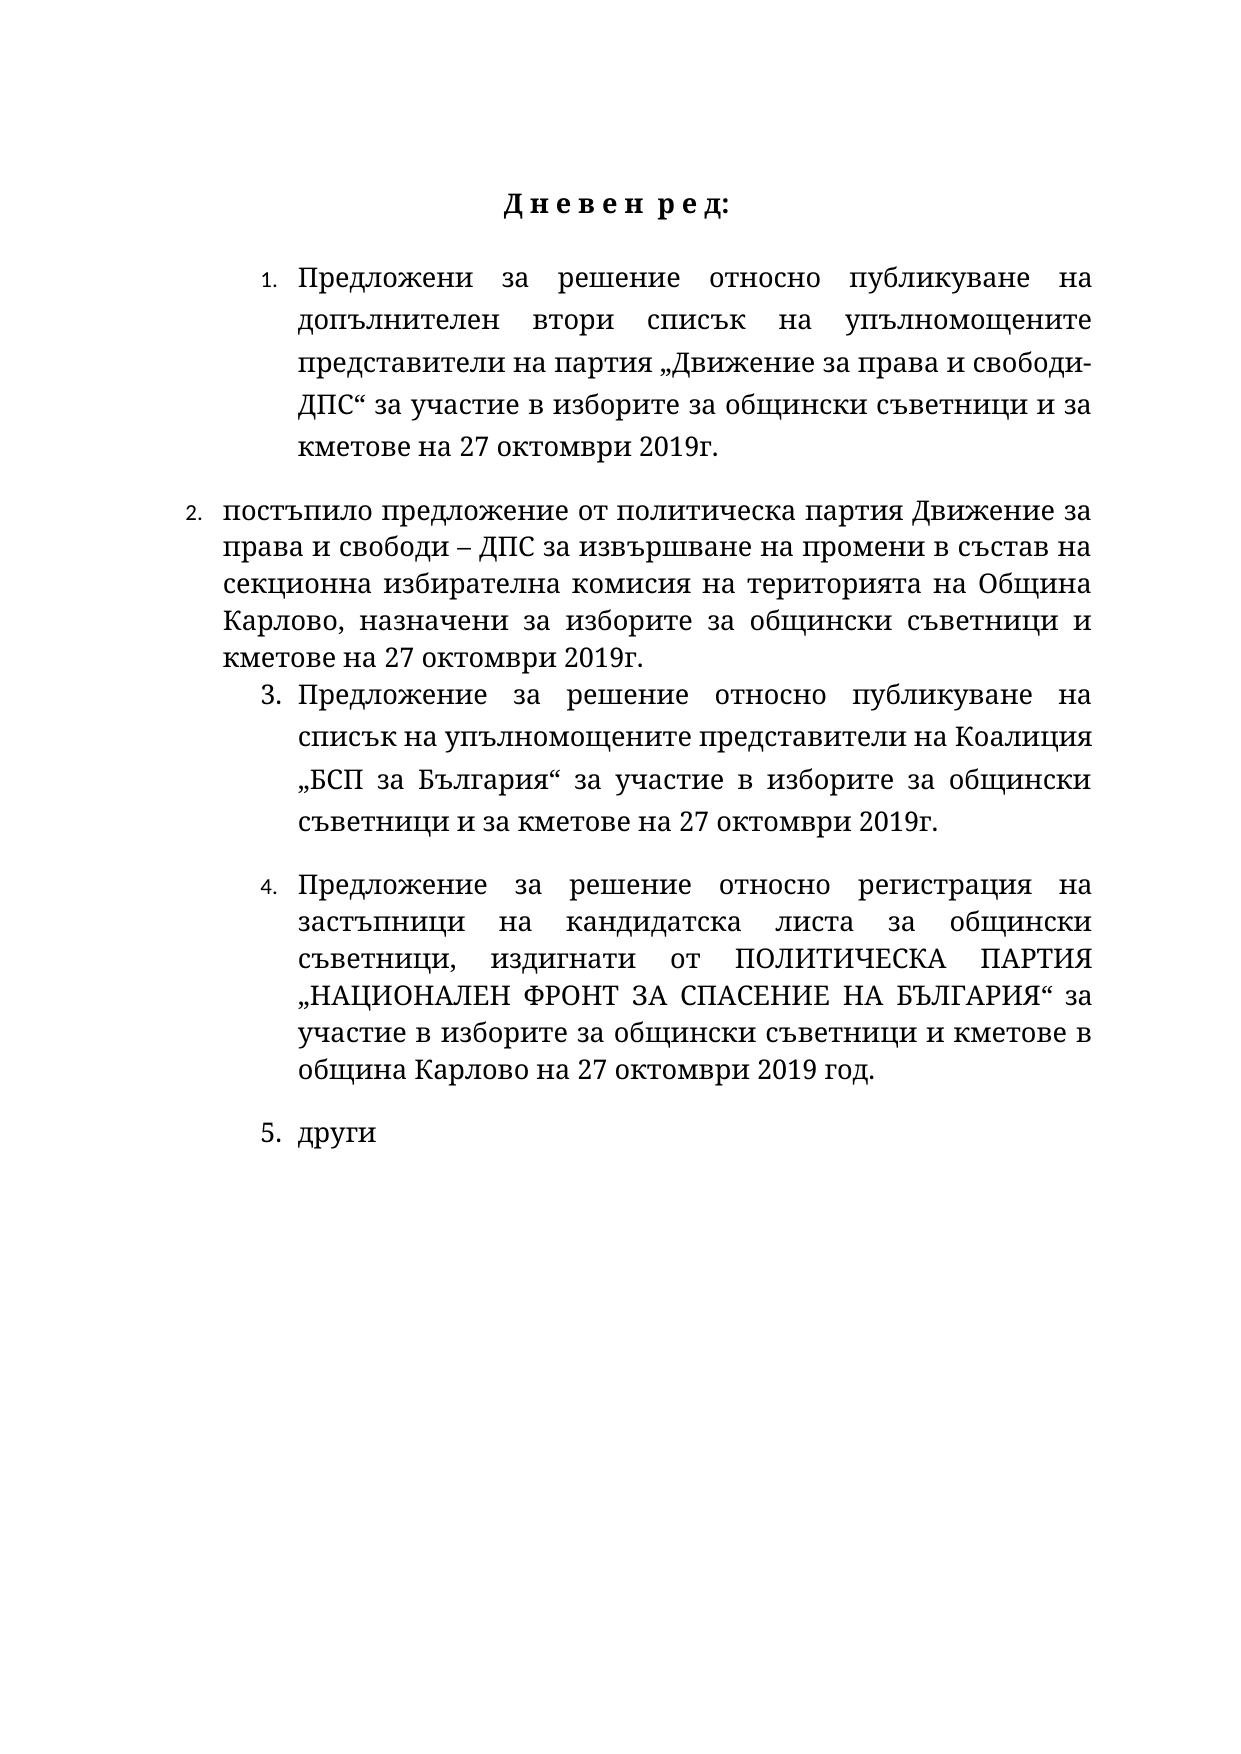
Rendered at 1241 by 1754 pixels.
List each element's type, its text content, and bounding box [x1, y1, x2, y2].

list Предложение за решение относно регистрация на застъпници на кандидатска листа за общински съветници, издигнати от ПОЛИТИЧЕСКА ПАРТИЯ „НАЦИОНАЛЕН ФРОНТ ЗА СПАСЕНИЕ НА БЪЛГАРИЯ“ за участие в изборите за общински съветници и кметове в община Карлово на 27 октомври 2019 год. [260, 866, 1093, 1087]
list Предложени за решение относно публикуване на допълнителен втори списък на упълномощените представители на партия „Движение за права и свободи- ДПС“ за участие в изборите за общински съветници и за кметове на 27 октомври 2019г. [260, 258, 1093, 465]
text Д н е в е н р е д: [148, 184, 1093, 221]
list Предложение за решение относно публикуване на списък на упълномощените представители на Коалиция „БСП за България“ за участие в изборите за общински съветници и за кметове на 27 октомври 2019г. [260, 675, 1093, 839]
list други [260, 1113, 1093, 1150]
list постъпило предложение от политическа партия Движение за права и свободи – ДПС за извършване на промени в състав на секционна избирателна комисия на територията на Община Карлово, назначени за изборите за общински съветници и кметове на 27 октомври 2019г. [185, 491, 1093, 675]
